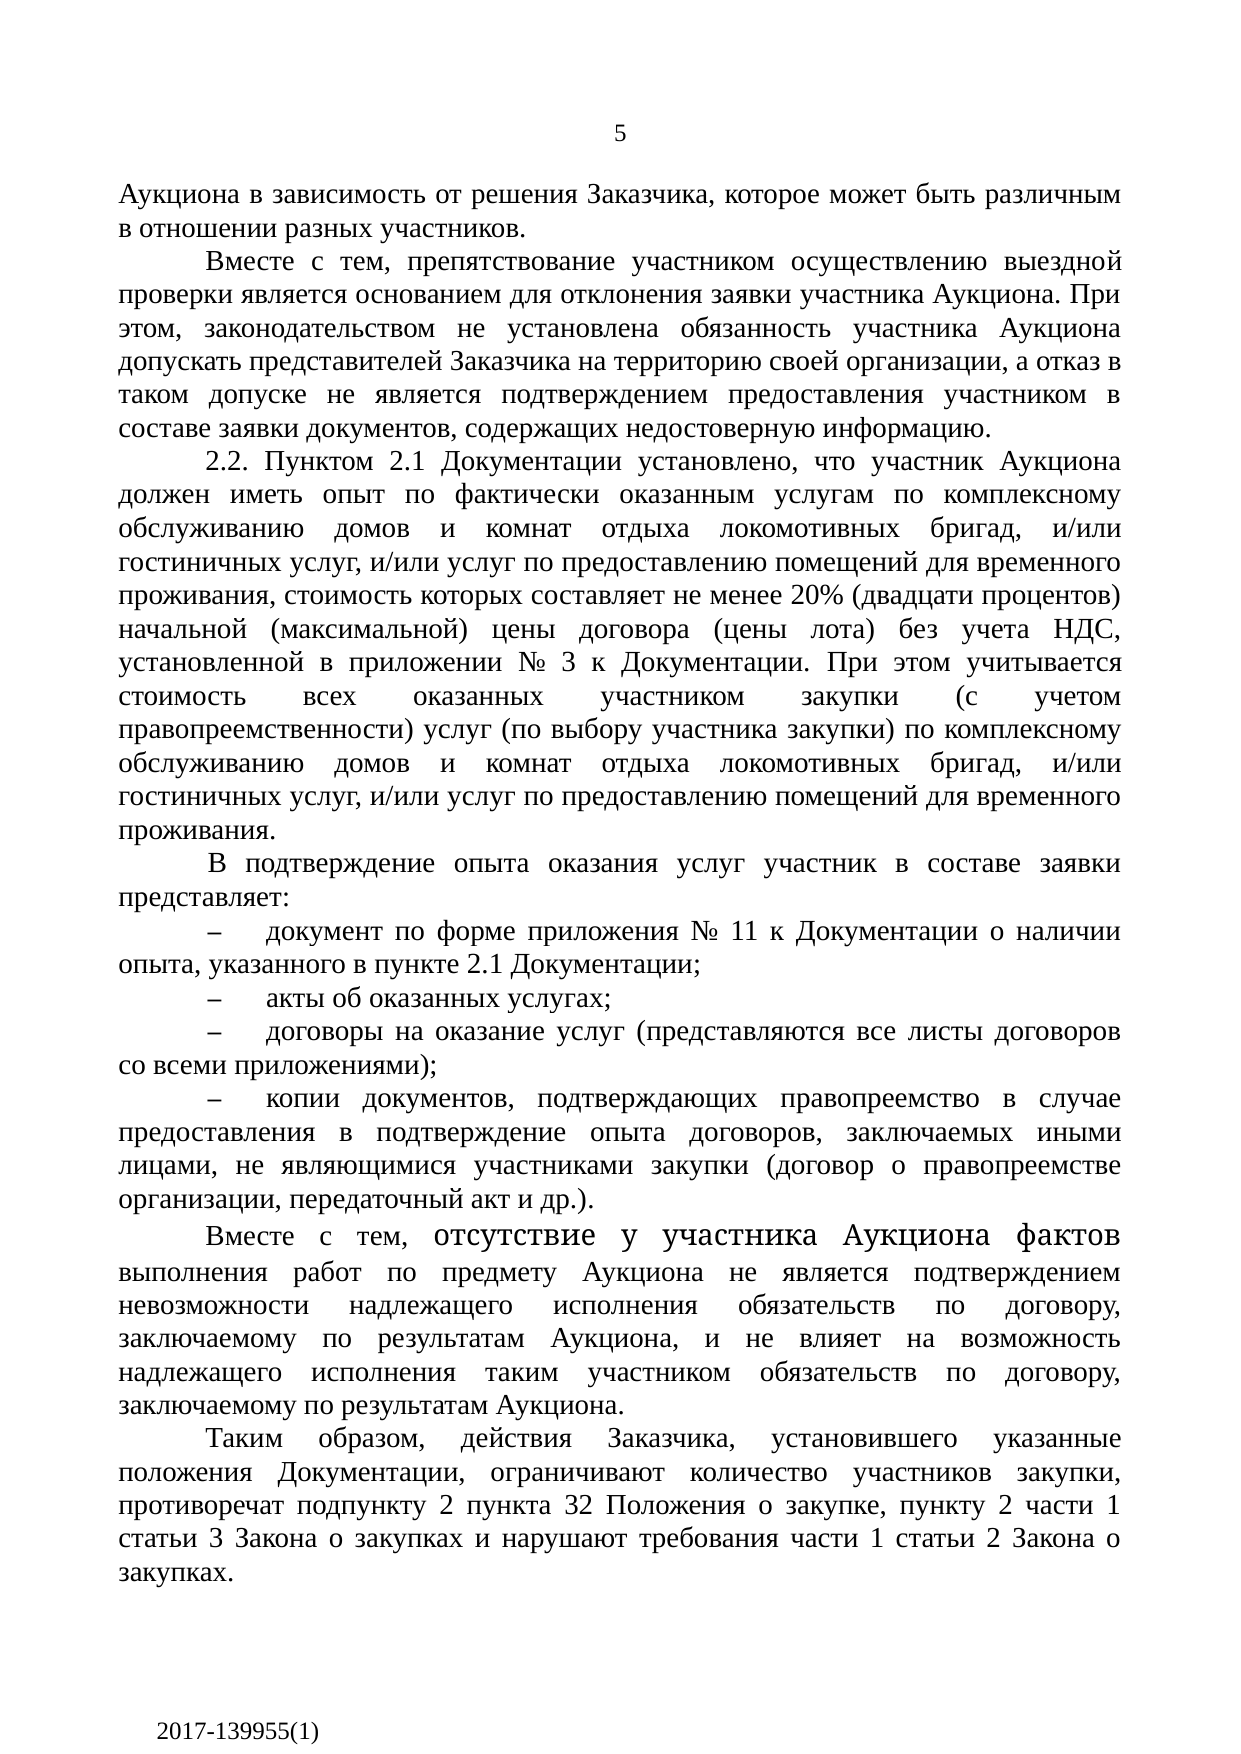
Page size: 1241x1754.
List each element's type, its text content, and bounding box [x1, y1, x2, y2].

list копии документов, подтверждающих правопреемство в случае предоставления в подтверждение опыта договоров, заключаемых иными лицами, не являющимися участниками закупки (договор о правопреемстве организации, передаточный акт и др.). [118, 1080, 1122, 1214]
text Вместе с тем, отсутствие у участника Аукциона фактов выполнения работ по предмету Аукциона не является подтверждением невозможности надлежащего исполнения обязательств по договору, заключаемому по результатам Аукциона, и не влияет на возможность надлежащего исполнения таким участником обязательств по договору, заключаемому по результатам Аукциона. [118, 1214, 1122, 1421]
list документ по форме приложения № 11 к Документации о наличии опыта, указанного в пункте 2.1 Документации; [118, 913, 1122, 980]
text В подтверждение опыта оказания услуг участник в составе заявки представляет: [118, 846, 1122, 913]
text Таким образом, действия Заказчика, установившего указанные положения Документации, ограничивают количество участников закупки, противоречат подпункту 2 пункта 32 Положения о закупке, пункту 2 части 1 статьи 3 Закона о закупках и нарушают требования части 1 статьи 2 Закона о закупках. [118, 1421, 1122, 1587]
list договоры на оказание услуг (представляются все листы договоров со всеми приложениями); [118, 1013, 1122, 1080]
text Вместе с тем, препятствование участником осуществлению выездной проверки является основанием для отклонения заявки участника Аукциона. При этом, законодательством не установлена обязанность участника Аукциона допускать представителей Заказчика на территорию своей организации, а отказ в таком допуске не является подтверждением предоставления участником в составе заявки документов, содержащих недостоверную информацию. [118, 243, 1122, 443]
text Аукциона в зависимость от решения Заказчика, которое может быть различным в отношении разных участников. [118, 176, 1122, 243]
list акты об оказанных услугах; [118, 980, 1122, 1013]
text 2.2. Пунктом 2.1 Документации установлено, что участник Аукциона должен иметь опыт по фактически оказанным услугам по комплексному обслуживанию домов и комнат отдыха локомотивных бригад, и/или гостиничных услуг, и/или услуг по предоставлению помещений для временного проживания, стоимость которых составляет не менее 20% (двадцати процентов) начальной (максимальной) цены договора (цены лота) без учета НДС, установленной в приложении № 3 к Документации. При этом учитывается стоимость всех оказанных участником закупки (с учетом правопреемственности) услуг (по выбору участника закупки) по комплексному обслуживанию домов и комнат отдыха локомотивных бригад, и/или гостиничных услуг, и/или услуг по предоставлению помещений для временного проживания. [118, 443, 1122, 846]
